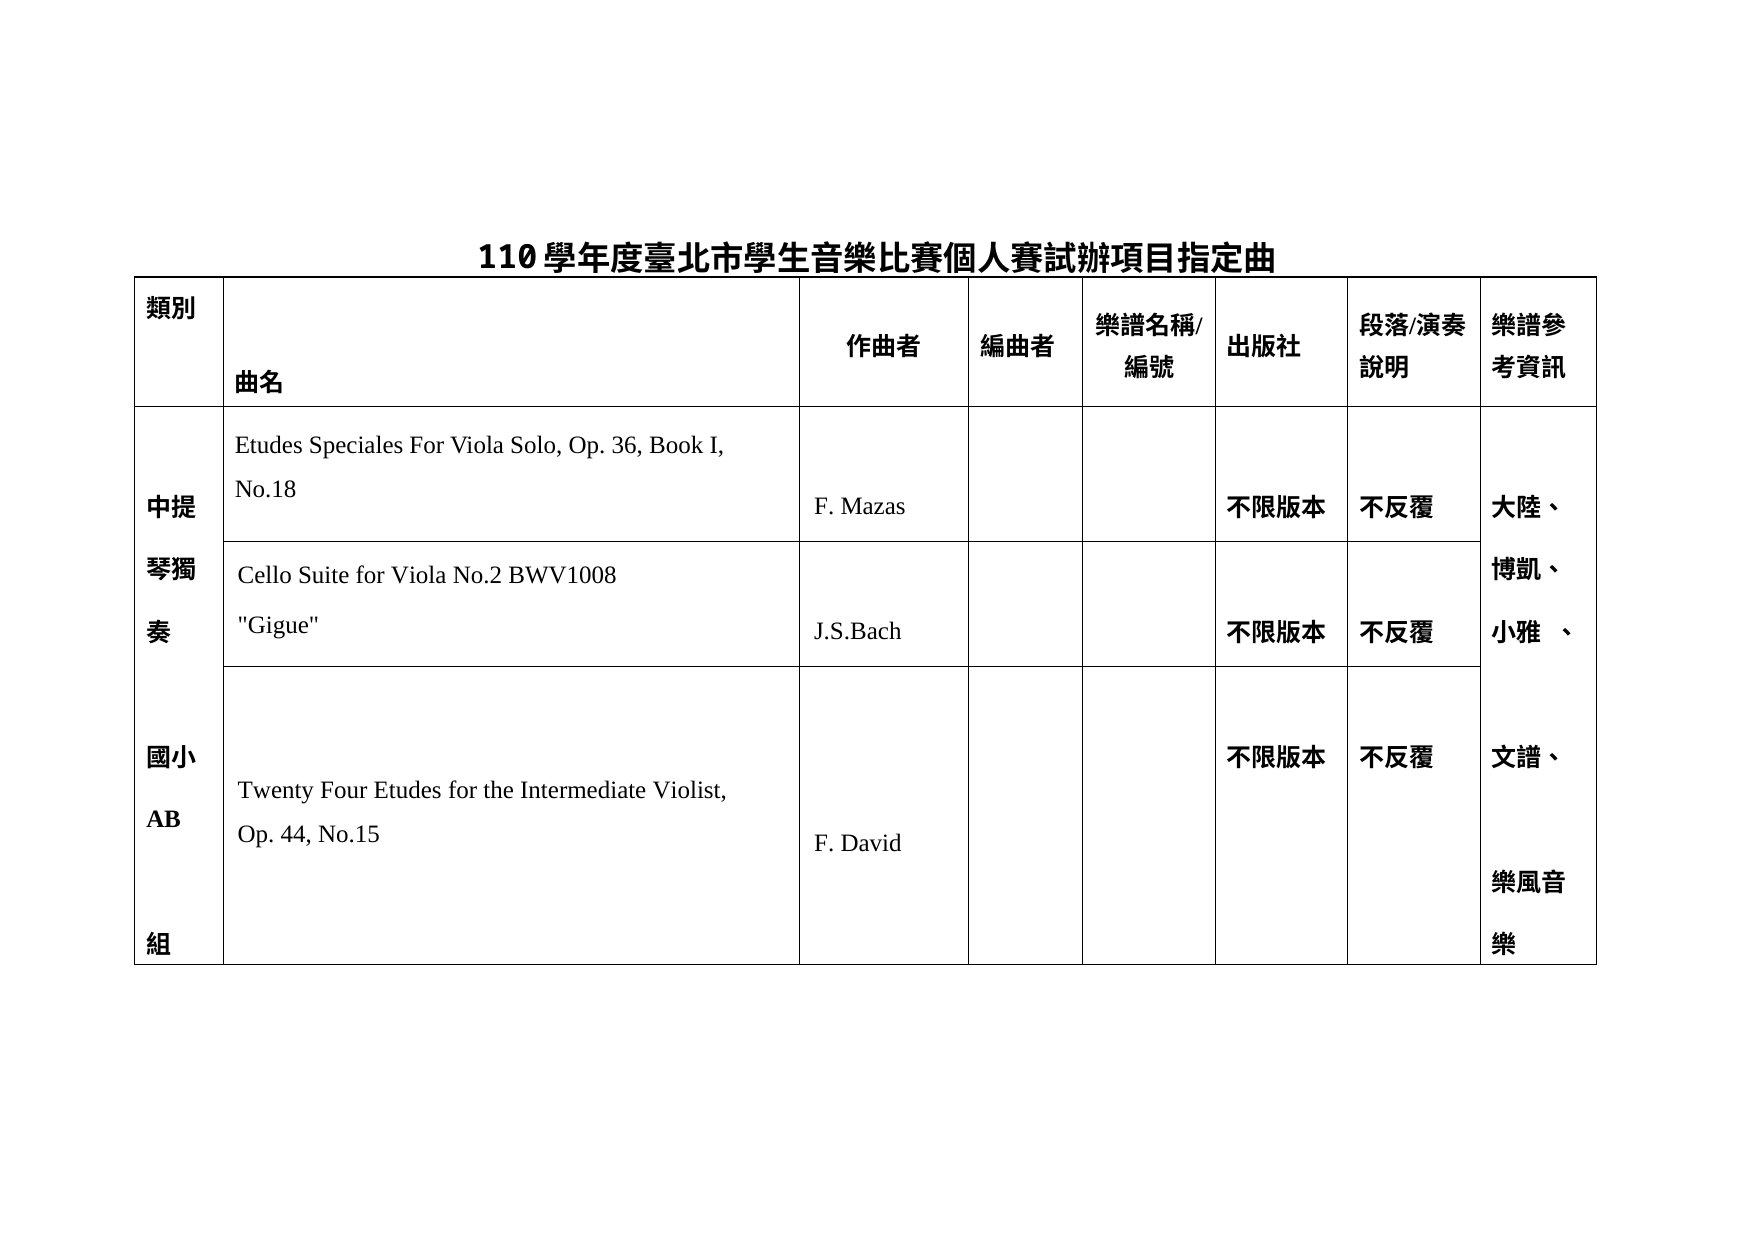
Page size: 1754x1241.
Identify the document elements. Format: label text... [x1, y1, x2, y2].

table_cell F. Mazas [800, 407, 968, 541]
table_cell Cello Suite for Viola No.2 BWV1008 "Gigue" [224, 542, 799, 666]
table_header 樂譜名稱/編號 [1083, 278, 1215, 406]
table_cell 中提琴獨奏 國小AB 組 [135, 407, 223, 964]
table_cell [1083, 667, 1215, 964]
table_cell 不限版本 [1216, 407, 1347, 541]
table_header 編曲者 [969, 278, 1082, 406]
table_header 樂譜參考資訊 [1481, 278, 1596, 406]
table_cell Twenty Four Etudes for the Intermediate Violist, Op. 44, No.15 [224, 667, 799, 964]
table_header 出版社 [1216, 278, 1347, 406]
table_cell 不反覆 [1348, 542, 1480, 666]
table_cell [969, 407, 1082, 541]
table_cell J.S.Bach [800, 542, 968, 666]
table_cell [969, 667, 1082, 964]
text 110學年度臺北市學生音樂比賽個人賽試辦項目指定曲 [150, 214, 1604, 276]
table_cell [969, 542, 1082, 666]
table_cell 不限版本 [1216, 667, 1347, 964]
table_cell F. David [800, 667, 968, 964]
table_header 段落/演奏說明 [1348, 278, 1480, 406]
table_cell 不反覆 [1348, 407, 1480, 541]
table_header 類別 [135, 278, 223, 406]
table_header 作曲者 [800, 278, 968, 406]
table_cell 不限版本 [1216, 542, 1347, 666]
table_cell Etudes Speciales For Viola Solo, Op. 36, Book I, No.18 [224, 407, 799, 541]
table_cell 大陸、博凱、小雅 、 文譜、 樂風音樂 [1481, 407, 1596, 964]
table_cell [1083, 542, 1215, 666]
table_cell [1083, 407, 1215, 541]
table_header 曲名 [224, 278, 799, 406]
table_cell 不反覆 [1348, 667, 1480, 964]
